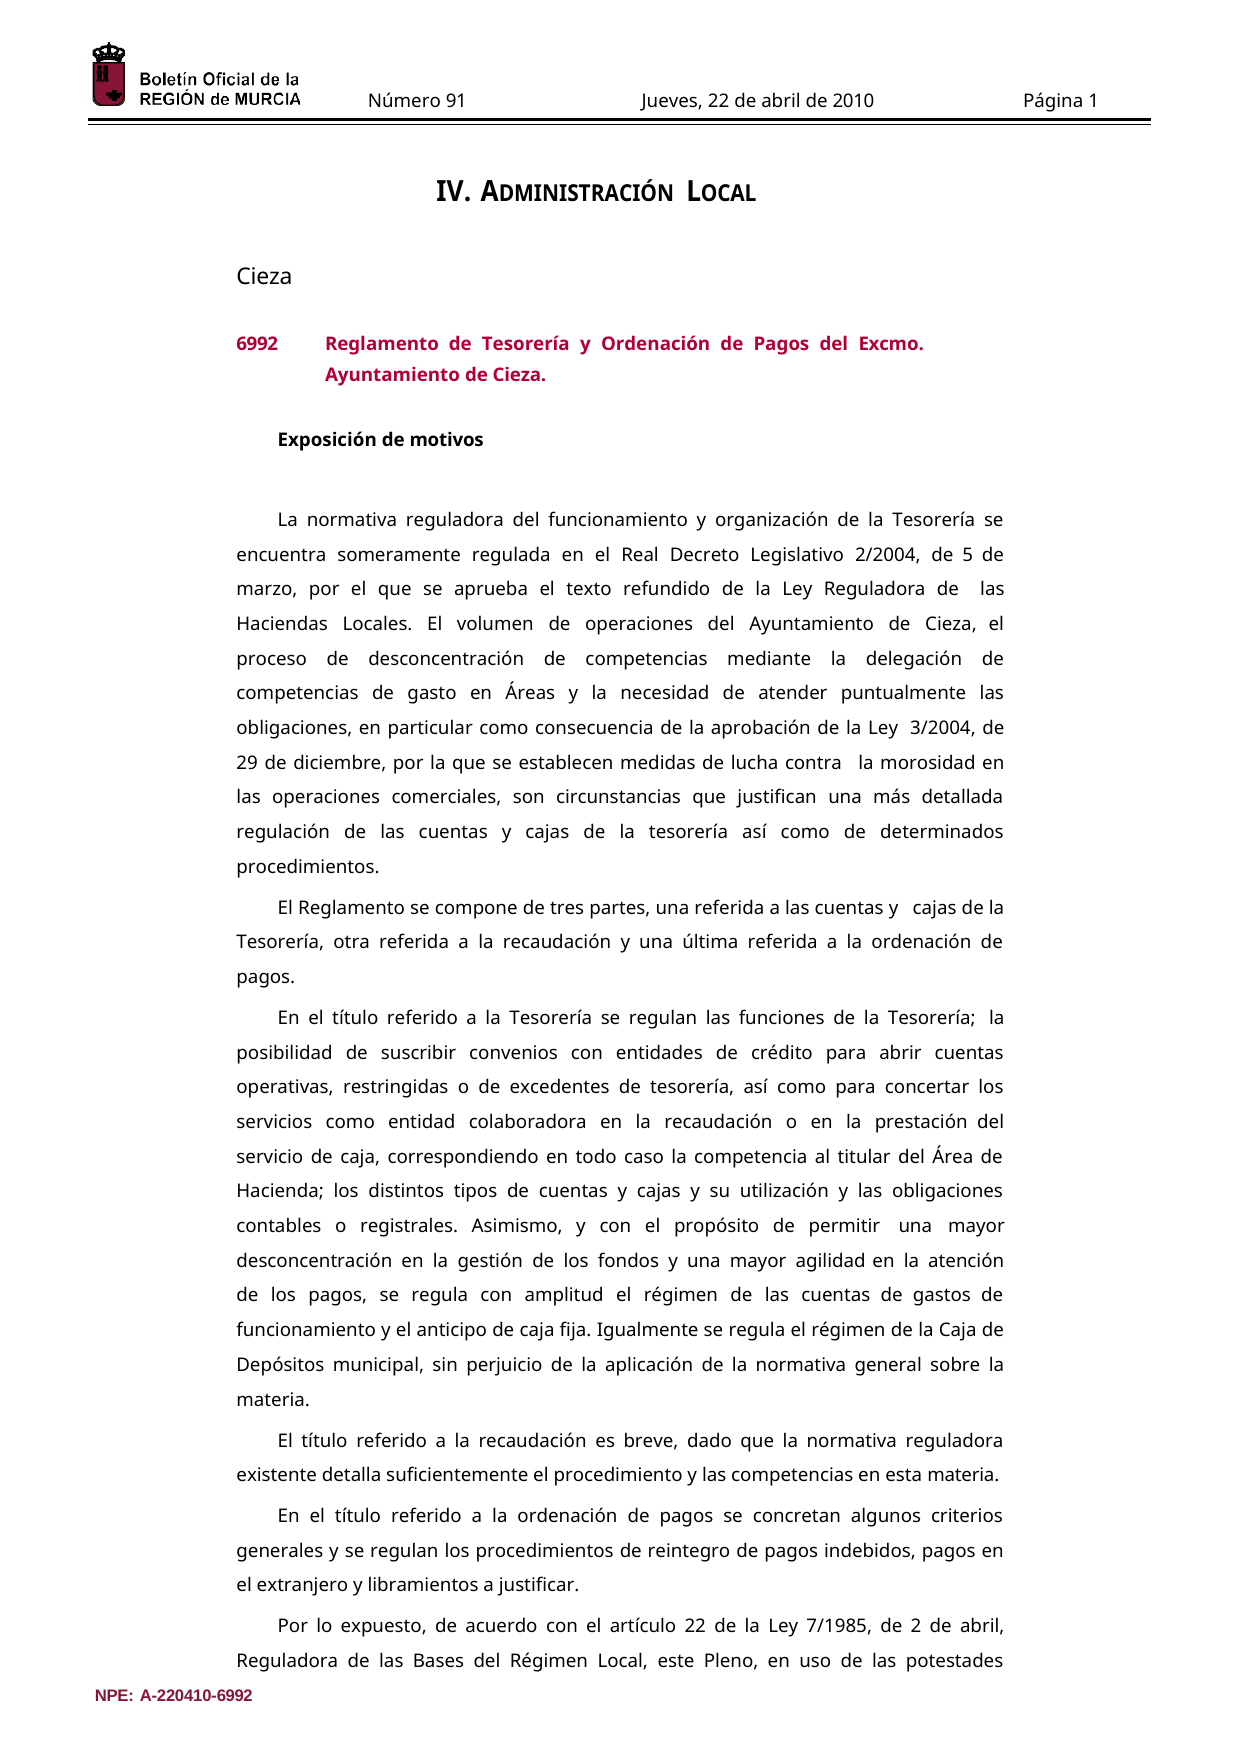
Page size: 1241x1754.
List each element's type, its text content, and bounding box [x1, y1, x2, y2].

text El Reglamento se compone de tres partes, una referida a las cuentas y cajas de la Tesorería, otra referida a la recaudación y una última referida a la ordenación de pagos. [236, 894, 1004, 989]
picture [140, 72, 301, 105]
text En el título referido a la Tesorería se regulan las funciones de la Tesorería; la posibilidad de suscribir convenios con entidades de crédito para abrir cuentas operativas, restringidas o de excedentes de tesorería, así como para concertar los servicios como entidad colaboradora en la recaudación o en la prestación del servicio de caja, correspondiendo en todo caso la competencia al titular del Área de Hacienda; los distintos tipos de cuentas y cajas y su utilización y las obligaciones contables o registrales. Asimismo, y con el propósito de permitir una mayor desconcentración en la gestión de los fondos y una mayor agilidad en la atención de los pagos, se regula con amplitud el régimen de las cuentas de gastos de funcionamiento y el anticipo de caja fija. Igualmente se regula el régimen de la Caja de Depósitos municipal, sin perjuicio de la aplicación de la normativa general sobre la materia. [236, 1004, 1004, 1411]
text Cieza [236, 260, 1084, 291]
text La normativa reguladora del funcionamiento y organización de la Tesorería se encuentra someramente regulada en el Real Decreto Legislativo 2/2004, de 5 de marzo, por el que se aprueba el texto refundido de la Ley Reguladora de las Haciendas Locales. El volumen de operaciones del Ayuntamiento de Cieza, el proceso de desconcentración de competencias mediante la delegación de competencias de gasto en Áreas y la necesidad de atender puntualmente las obligaciones, en particular como consecuencia de la aprobación de la Ley 3/2004, de 29 de diciembre, por la que se establecen medidas de lucha contra la morosidad en las operaciones comerciales, son circunstancias que justifican una más detallada regulación de las cuentas y cajas de la tesorería así como de determinados procedimientos. [236, 506, 1004, 879]
title IV. Administración Local [436, 170, 1084, 209]
text En el título referido a la ordenación de pagos se concretan algunos criterios generales y se regulan los procedimientos de reintegro de pagos indebidos, pagos en el extranjero y libramientos a justificar. [236, 1502, 1004, 1597]
text Por lo expuesto, de acuerdo con el artículo 22 de la Ley 7/1985, de 2 de abril, Reguladora de las Bases del Régimen Local, este Pleno, en uso de las potestades [236, 1612, 1004, 1672]
text Ayuntamiento de Cieza. [325, 362, 1084, 387]
picture [92, 42, 125, 106]
text El título referido a la recaudación es breve, dado que la normativa reguladora existente detalla suficientemente el procedimiento y las competencias en esta materia. [236, 1427, 1004, 1487]
subtitle Exposición de motivos [277, 426, 1084, 451]
text 6992 Reglamento de Tesorería y Ordenación de Pagos del Excmo. [236, 330, 1084, 355]
